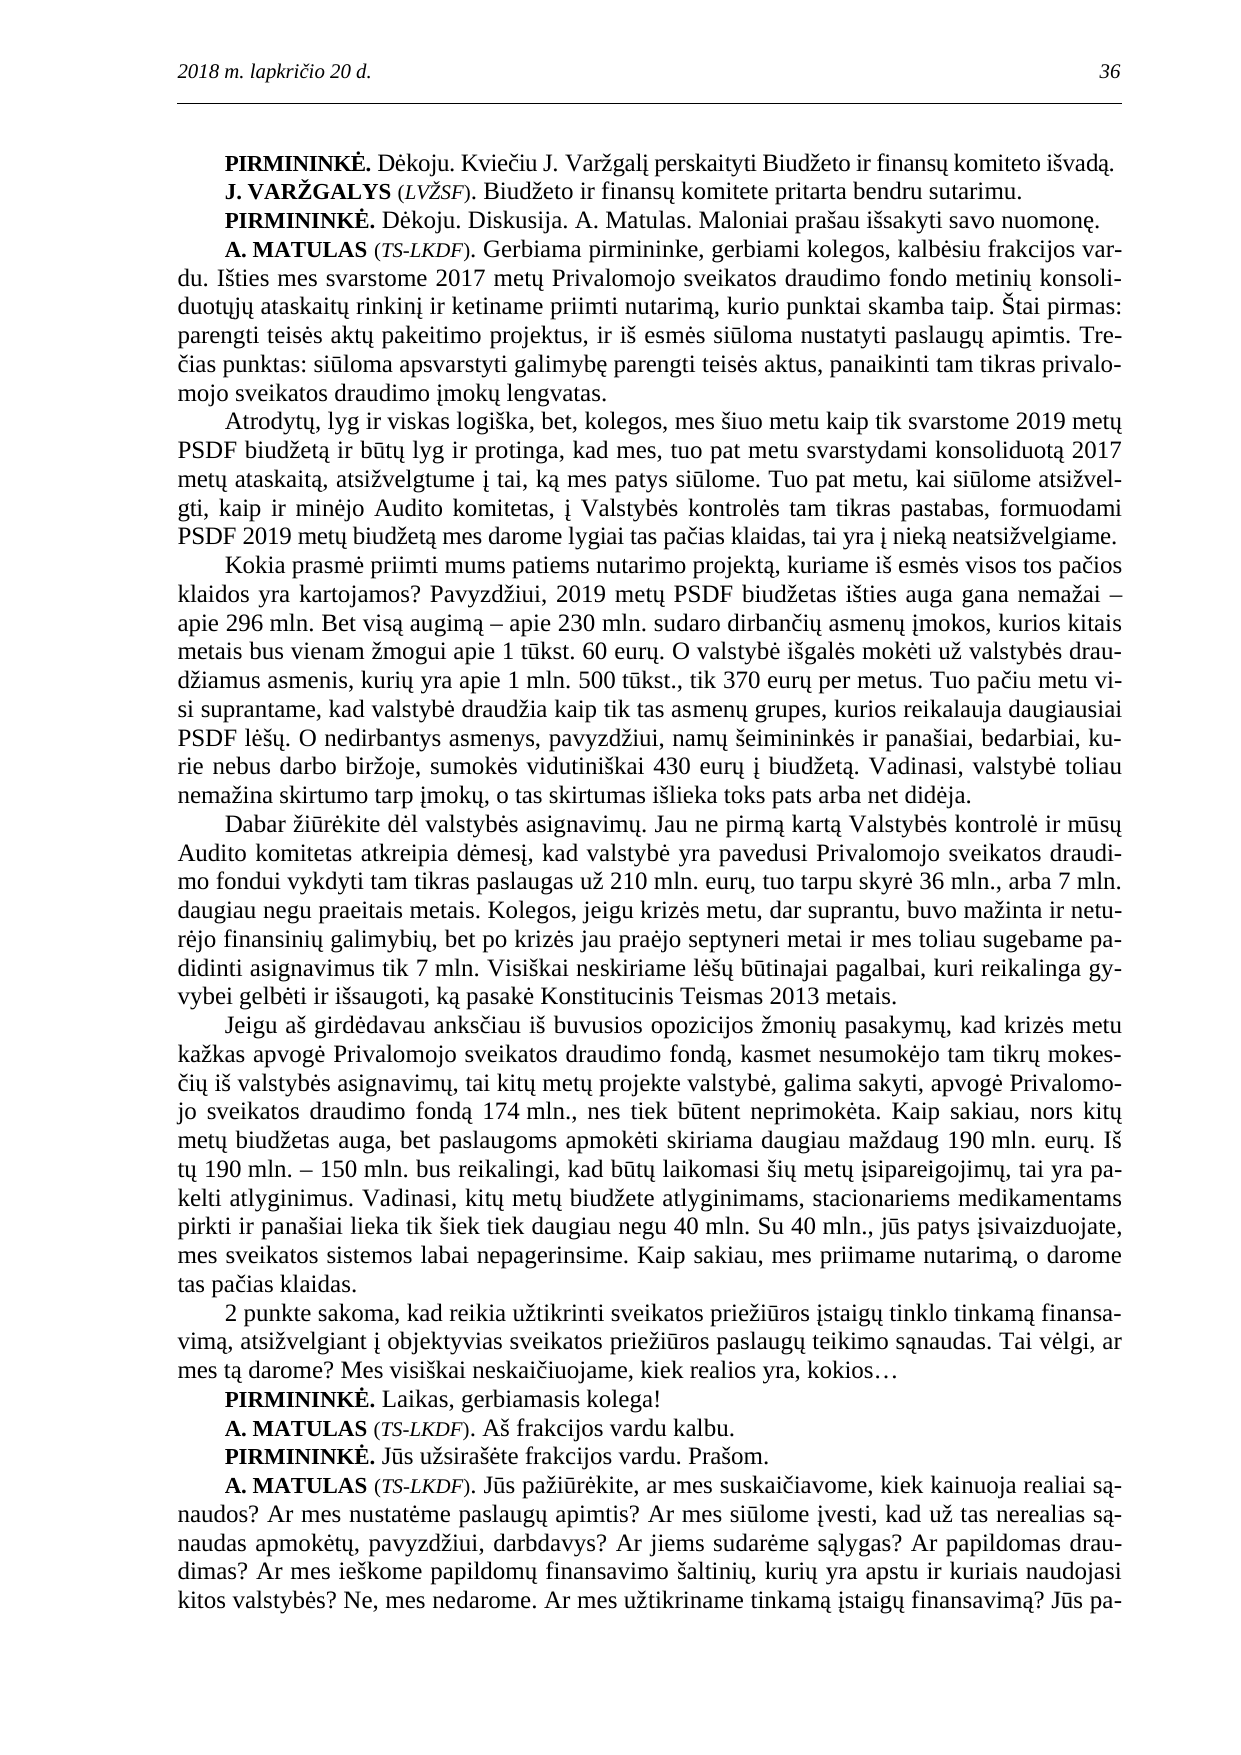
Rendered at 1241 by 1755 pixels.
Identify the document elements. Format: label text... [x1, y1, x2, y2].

text A. MATULAS (TS-LKDF). Ger­bia­ma pir­mi­nin­ke, ger­bia­mi ko­le­gos, kal­bė­siu frak­ci­jos var­du. Iš­ties mes svars­to­me 2017 me­tų Pri­va­lo­mo­jo svei­ka­tos drau­di­mo fon­do me­ti­nių kon­so­li­duo­tų­jų ata­skai­tų rin­ki­nį ir ke­ti­na­me pri­im­ti nu­ta­ri­mą, ku­rio punk­tai skam­ba taip. Štai pir­mas: pa­reng­ti tei­sės ak­tų pa­kei­ti­mo pro­jek­tus, ir iš es­mės siū­lo­ma nu­sta­ty­ti pa­slau­gų ap­im­tis. Tre­čias punk­tas: siū­lo­ma ap­svars­ty­ti ga­li­my­bę pa­reng­ti tei­sės ak­tus, pa­nai­kin­ti tam tik­ras pri­va­lo­mo­jo svei­ka­tos drau­di­mo įmo­kų leng­va­tas. [177, 234, 1122, 406]
text Da­bar žiū­rė­ki­te dėl vals­ty­bės asig­na­vi­mų. Jau ne pir­mą kar­tą Vals­ty­bės kon­tro­lė ir mū­sų Au­di­to ko­mi­te­tas at­krei­pia dė­me­sį, kad vals­ty­bė yra pa­ve­du­si Pri­va­lo­mo­jo svei­ka­tos drau­di­mo fon­dui vyk­dy­ti tam tik­ras pa­slau­gas už 210 mln. eu­rų, tuo tar­pu sky­rė 36 mln., ar­ba 7 mln. dau­giau ne­gu pra­ei­tais me­tais. Ko­le­gos, jei­gu kri­zės me­tu, dar su­pran­tu, bu­vo ma­žin­ta ir ne­tu­rė­jo fi­nan­si­nių ga­li­my­bių, bet po kri­zės jau pra­ėjo sep­ty­ne­ri me­tai ir mes to­liau su­ge­ba­me pa­di­din­ti asig­na­vi­mus tik 7 mln. Vi­siš­kai ne­ski­ria­me lė­šų bū­ti­na­jai pa­gal­bai, ku­ri rei­ka­lin­ga gy­vy­bei gel­bė­ti ir iš­sau­go­ti, ką pa­sa­kė Kon­sti­tu­ci­nis Teis­mas 2013 me­tais. [177, 809, 1122, 1010]
text 2 punk­te sa­ko­ma, kad rei­kia už­tik­rin­ti svei­ka­tos prie­žiū­ros įstai­gų tin­klo tin­ka­mą fi­nan­sa­vi­mą, at­si­žvel­giant į ob­jek­ty­vias svei­ka­tos prie­žiū­ros pa­slau­gų tei­ki­mo są­nau­das. Tai vėl­gi, ar mes tą da­ro­me? Mes vi­siš­kai ne­skai­čiuo­ja­me, kiek re­a­lios yra, ko­kios… [177, 1298, 1122, 1384]
text PIRMININKĖ. Dė­ko­ju. Kvie­čiu J. Varž­ga­lį per­skai­ty­ti Biu­dže­to ir fi­nan­sų ko­mi­te­to iš­va­dą. [177, 148, 1122, 176]
text PIRMININKĖ. Lai­kas, ger­bia­ma­sis ko­le­ga! [177, 1384, 1122, 1413]
text Ko­kia pras­mė pri­im­ti mums pa­tiems nu­ta­ri­mo pro­jek­tą, ku­ria­me iš es­mės vi­sos tos pa­čios klai­dos yra kar­to­ja­mos? Pa­vyz­džiui, 2019 me­tų PSDF biu­dže­tas iš­ties au­ga ga­na ne­ma­žai – apie 296 mln. Bet vi­są au­gi­mą – apie 230 mln. su­da­ro dir­ban­čių as­me­nų įmo­kos, ku­rios ki­tais me­tais bus vie­nam žmo­gui apie 1 tūkst. 60 eu­rų. O vals­ty­bė iš­ga­lės mo­kė­ti už vals­ty­bės drau­džia­mus as­me­nis, ku­rių yra apie 1 mln. 500 tūkst., tik 370 eu­rų per me­tus. Tuo pa­čiu me­tu vi­si su­pran­ta­me, kad vals­ty­bė drau­džia kaip tik tas as­me­nų gru­pes, ku­rios rei­ka­lau­ja dau­giau­siai PSDF lė­šų. O ne­dir­ban­tys as­me­nys, pa­vyz­džiui, na­mų šei­mi­nin­kės ir pa­na­šiai, be­dar­biai, ku­rie ne­bus dar­bo bir­žo­je, su­mo­kės vi­du­ti­niš­kai 430 eu­rų į biu­dže­tą. Va­di­na­si, vals­ty­bė to­liau ne­ma­ži­na skir­tu­mo tarp įmo­kų, o tas skir­tu­mas iš­lie­ka toks pats ar­ba net di­dė­ja. [177, 550, 1122, 809]
text PIRMININKĖ. Dė­ko­ju. Dis­ku­si­ja. A. Ma­tu­las. Ma­lo­niai pra­šau iš­sa­ky­ti sa­vo nuo­mo­nę. [177, 205, 1122, 234]
text A. MATULAS (TS-LKDF). Aš frak­ci­jos var­du kal­bu. [177, 1413, 1122, 1441]
text J. VARŽGALYS (LVŽSF). Biu­dže­to ir fi­nan­sų ko­mi­te­te pri­tar­ta ben­dru su­ta­ri­mu. [177, 176, 1122, 205]
text At­ro­dy­tų, lyg ir vis­kas lo­giš­ka, bet, ko­le­gos, mes šiuo me­tu kaip tik svars­to­me 2019 me­tų PSDF biu­dže­tą ir bū­tų lyg ir pro­tin­ga, kad mes, tuo pat me­tu svars­ty­da­mi kon­so­li­duo­tą 2017 me­tų ata­skai­tą, at­si­žvelg­tu­me į tai, ką mes pa­tys siū­lo­me. Tuo pat me­tu, kai siū­lo­me at­si­žvel­gti, kaip ir mi­nė­jo Au­di­to ko­mi­te­tas, į Vals­ty­bės kon­tro­lės tam tik­ras pa­sta­bas, for­muo­da­mi PSDF 2019 me­tų biu­dže­tą mes da­ro­me ly­giai tas pa­čias klai­das, tai yra į nie­ką neat­si­žvel­gia­me. [177, 406, 1122, 550]
text Jei­gu aš gir­dė­da­vau anks­čiau iš bu­vu­sios opo­zi­ci­jos žmo­nių pa­sa­ky­mų, kad kri­zės me­tu kaž­kas ap­vo­gė Pri­va­lo­mo­jo svei­ka­tos drau­di­mo fon­dą, kas­met ne­su­mo­kė­jo tam tik­rų mo­kes­čių iš vals­ty­bės asig­na­vi­mų, tai ki­tų me­tų pro­jek­te vals­ty­bė, ga­li­ma sa­ky­ti, ap­vo­gė Pri­va­lo­mo­jo svei­ka­tos drau­di­mo fon­dą 174 mln., nes tiek bū­tent ne­pri­mo­kė­ta. Kaip sa­kiau, nors ki­tų me­tų biu­dže­tas au­ga, bet pa­slau­goms ap­mo­kė­ti ski­ria­ma dau­giau maž­daug 190 mln. eu­rų. Iš tų 190 mln. – 150 mln. bus rei­ka­lin­gi, kad bū­tų lai­ko­ma­si šių me­tų įsi­pa­rei­go­ji­mų, tai yra pa­kel­ti at­ly­gi­ni­mus. Va­di­na­si, ki­tų me­tų biu­dže­te at­ly­gi­ni­mams, sta­cio­na­riems me­di­ka­men­tams pirk­ti ir pa­na­šiai lie­ka tik šiek tiek dau­giau ne­gu 40 mln. Su 40 mln., jūs pa­tys įsi­vaiz­duo­ja­te, mes svei­ka­tos sis­te­mos la­bai ne­pa­ge­rin­si­me. Kaip sa­kiau, mes pri­ima­me nu­ta­ri­mą, o da­ro­me tas pa­čias klai­das. [177, 1010, 1122, 1298]
text A. MATULAS (TS-LKDF). Jūs pa­žiū­rė­ki­te, ar mes su­skai­čia­vo­me, kiek kai­nuo­ja re­a­liai są­nau­dos? Ar mes nu­sta­tė­me pa­slau­gų ap­im­tis? Ar mes siū­lo­me įves­ti, kad už tas ne­re­a­lias są­nau­das ap­mo­kė­tų, pa­vyz­džiui, darb­da­vys? Ar jiems su­da­rė­me są­ly­gas? Ar pa­pil­do­mas drau­dimas? Ar mes ieš­ko­me pa­pil­do­mų fi­nan­sa­vi­mo šal­ti­nių, ku­rių yra aps­tu ir ku­riais nau­do­ja­si ki­tos vals­ty­bės? Ne, mes ne­da­ro­me. Ar mes už­tik­ri­na­me tin­ka­mą įstai­gų fi­nan­sa­vi­mą? Jūs pa­ [177, 1470, 1122, 1614]
text PIRMININKĖ. Jūs už­si­ra­šė­te frak­ci­jos var­du. Pra­šom. [177, 1441, 1122, 1470]
